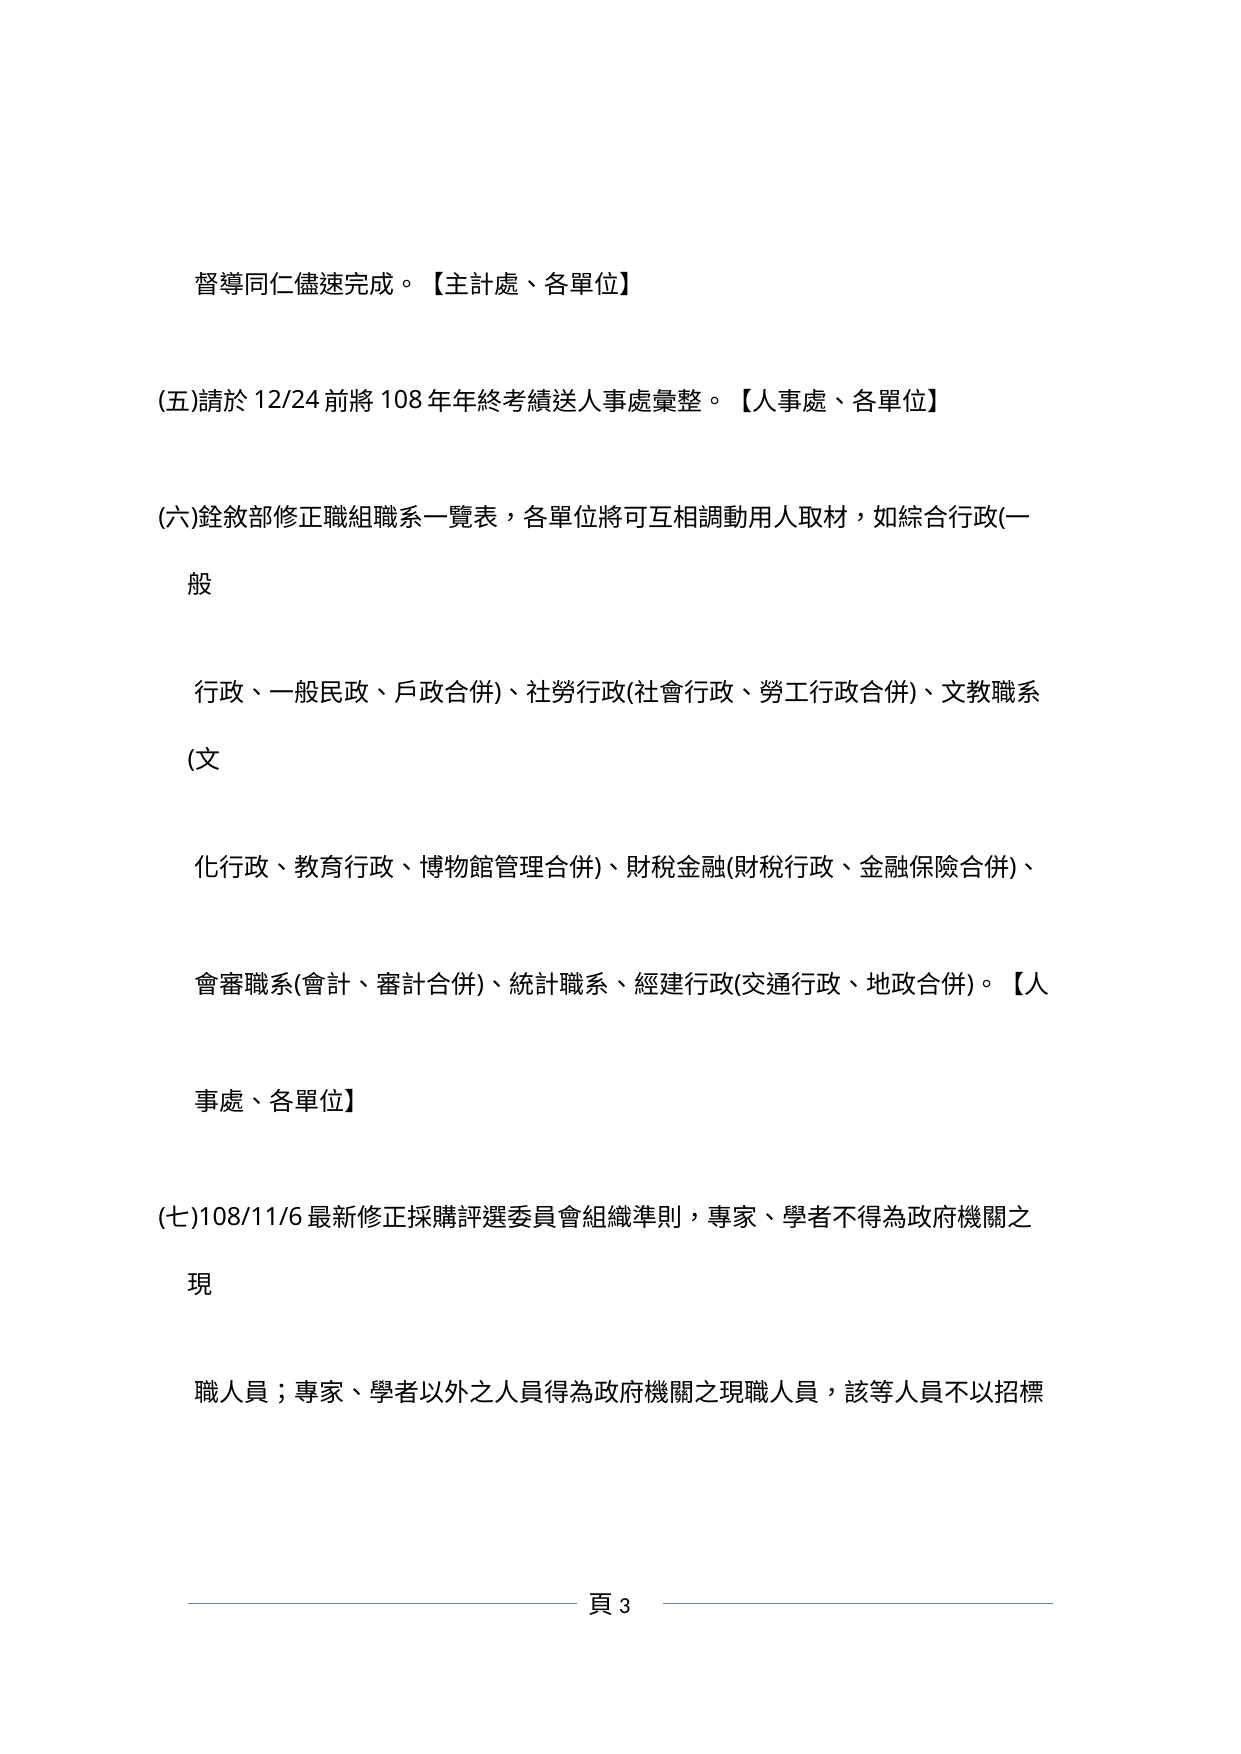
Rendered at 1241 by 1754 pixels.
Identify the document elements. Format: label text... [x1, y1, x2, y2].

text 職人員；專家、學者以外之人員得為政府機關之現職人員，該等人員不以招標 [187, 1351, 1053, 1409]
text 化行政、教育行政、博物館管理合併)、財稅金融(財稅行政、金融保險合併)、 [187, 826, 1053, 884]
text 行政、一般民政、戶政合併)、社勞行政(社會行政、勞工行政合併)、文教職系(文 [187, 651, 1053, 777]
text (七)108/11/6最新修正採購評選委員會組織準則，專家、學者不得為政府機關之現 [158, 1176, 1053, 1302]
text 會審職系(會計、審計合併)、統計職系、經建行政(交通行政、地政合併)。【人 [187, 943, 1053, 1001]
text (五)請於12/24前將108年年終考績送人事處彙整。【人事處、各單位】 [158, 359, 1053, 418]
text 督導同仁儘速完成。【主計處、各單位】 [187, 243, 1053, 301]
text (六)銓敘部修正職組職系一覽表，各單位將可互相調動用人取材，如綜合行政(一般 [158, 476, 1053, 602]
text 事處、各單位】 [187, 1059, 1053, 1118]
